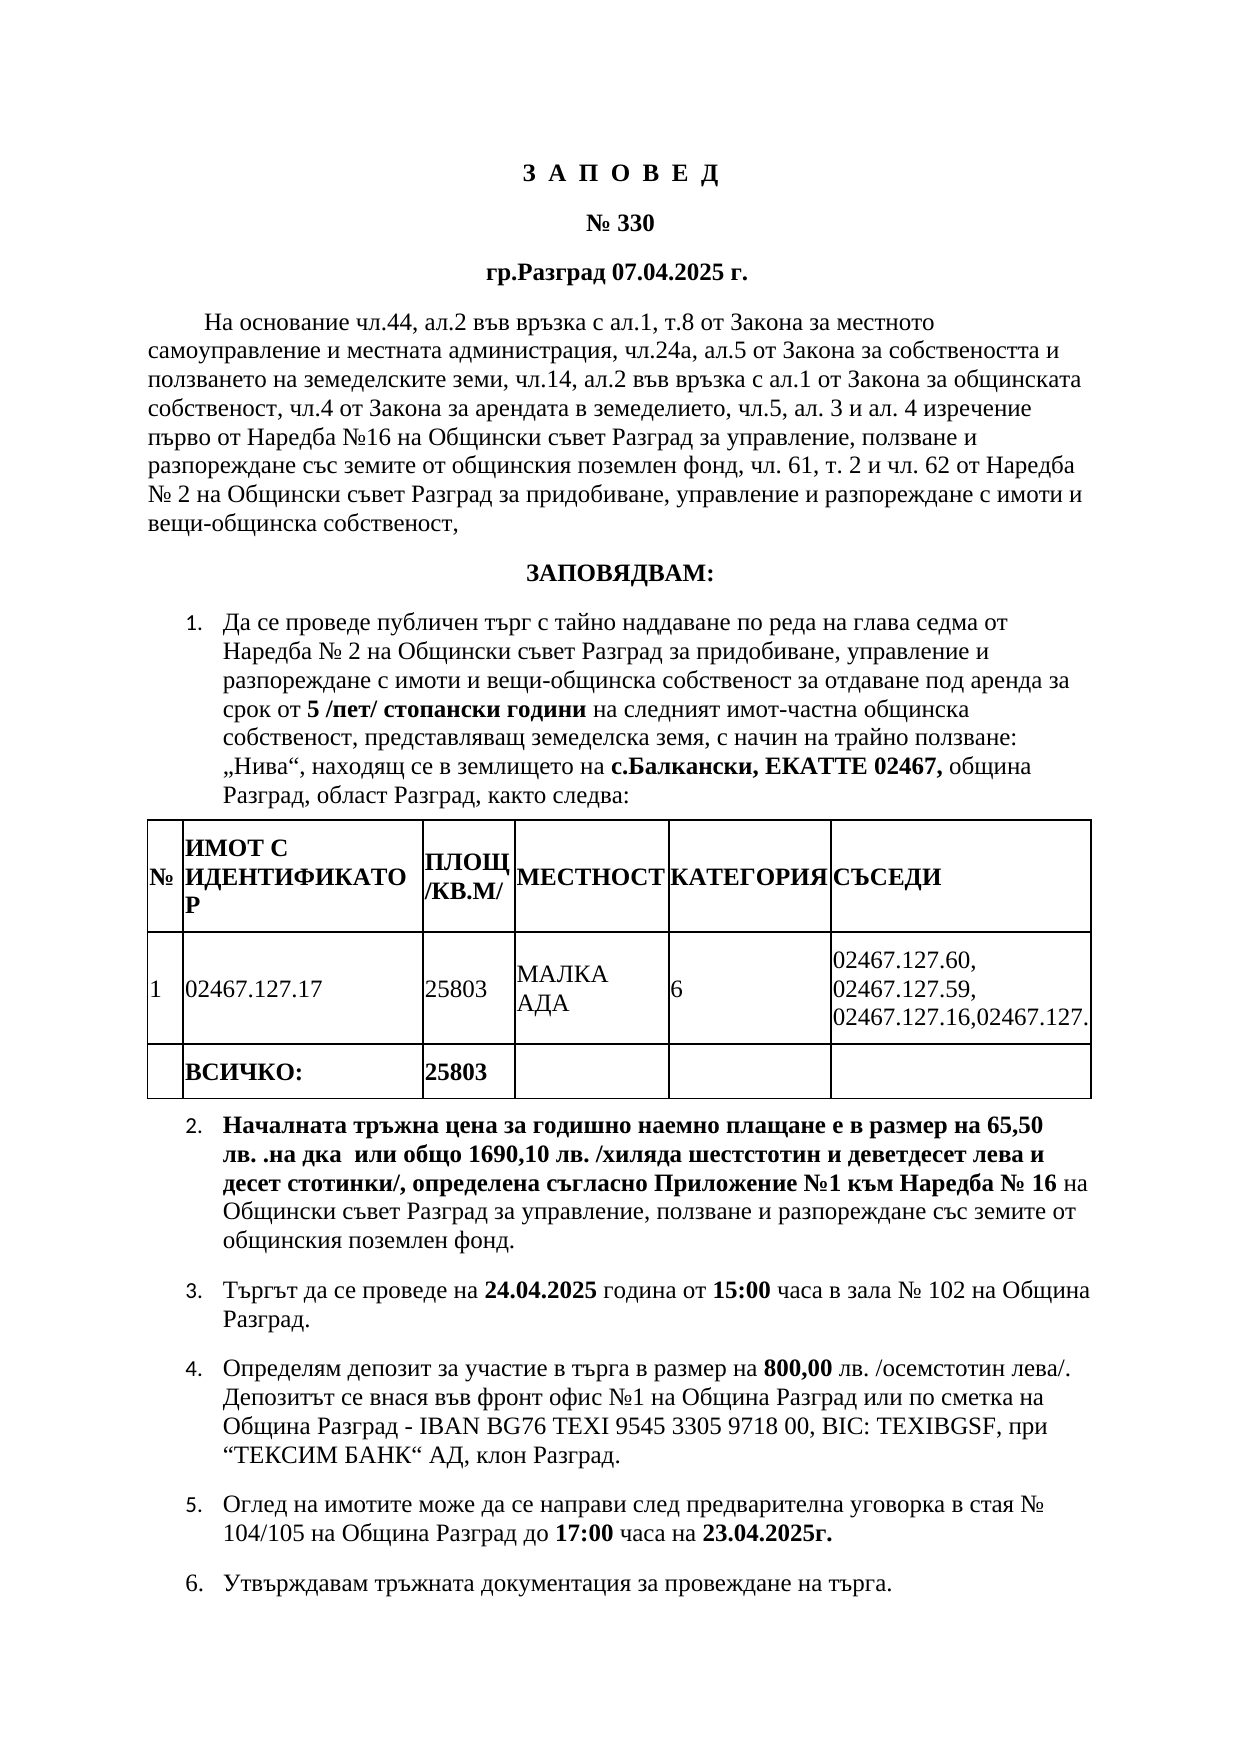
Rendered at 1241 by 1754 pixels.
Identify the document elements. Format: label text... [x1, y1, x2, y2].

list Търгът да се проведе на 24.04.2025 година от 15:00 часа в зала № 102 на Община Разград. [185, 1275, 1093, 1332]
text гр.Разград 07.04.2025 г. [148, 257, 1093, 286]
table_cell 1 [148, 933, 182, 1043]
list Определям депозит за участие в търга в размер на 800,00 лв. /осемстотин лева/. Депозитът се внася във фронт офис №1 на Община Разград или по сметка на Община Разград - IBAN BG76 TEХI 9545 3305 9718 00, BIC: TEХIBGSF, при “ТЕКСИМ БАНК“ АД, клон Разград. [185, 1353, 1093, 1469]
text ЗАПОВЯДВАМ: [148, 558, 1093, 586]
table_header СЪСЕДИ [832, 821, 1090, 931]
list Утвърждавам тръжната документация за провеждане на търга. [185, 1568, 1093, 1597]
table_cell ВСИЧКО: [184, 1045, 422, 1098]
text З А П О В Е Д [148, 158, 1093, 187]
table_header КАТЕГОРИЯ [670, 821, 830, 931]
list Оглед на имотите може да се направи след предварителна уговорка в стая № 104/105 на Община Разград до 17:00 часа на 23.04.2025г. [185, 1489, 1093, 1547]
table_cell 25803 [424, 933, 514, 1043]
list Началната тръжна цена за годишно наемно плащане е в размер на 65,50 лв. .на дка или общо 1690,10 лв. /хиляда шестстотин и деветдесет лева и десет стотинки/, определена съгласно Приложение №1 към Наредба № 16 на Общински съвет Разград за управление, ползване и разпореждане със земите от общинския поземлен фонд. [185, 1110, 1093, 1254]
table_header МЕСТНОСТ [516, 821, 668, 931]
table_cell 02467.127.60, 02467.127.59, 02467.127.16,02467.127. [832, 933, 1090, 1043]
table_header № [148, 821, 182, 931]
text № 330 [148, 208, 1093, 236]
table_cell 02467.127.17 [184, 933, 422, 1043]
table_cell 25803 [424, 1045, 514, 1098]
list Да се проведе публичен търг с тайно наддаване по реда на глава седма от Наредба № 2 на Общински съвет Разград за придобиване, управление и разпореждане с имоти и вещи-общинска собственост за отдаване под аренда за срок от 5 /пет/ стопански години на следният имот-частна общинска собственост, представляващ земеделска земя, с начин на трайно ползване: „Нива“, находящ се в землището на с.Балкански, ЕКАТТЕ 02467, община Разград, област Разград, както следва: [185, 607, 1093, 809]
table_cell [516, 1045, 668, 1098]
table_cell [148, 1045, 182, 1098]
table_header ПЛОЩ /КВ.М/ [424, 821, 514, 931]
table_cell [670, 1045, 830, 1098]
table_cell [832, 1045, 1090, 1098]
table_cell 6 [670, 933, 830, 1043]
table_cell МАЛКА АДА [516, 933, 668, 1043]
text На основание чл.44, ал.2 във връзка с ал.1, т.8 от Закона за мeстното самоуправление и местната администрация, чл.24а, ал.5 от Закона за собствеността и ползването на земеделските земи, чл.14, ал.2 във връзка с ал.1 от Закона за общинската собственост, чл.4 от Закона за арендата в земеделието, чл.5, ал. 3 и ал. 4 изречение първо от Наредба №16 на Общински съвет Разград за управление, ползване и разпореждане със земите от общинския поземлен фонд, чл. 61, т. 2 и чл. 62 от Наредба № 2 на Общински съвет Разград за придобиване, управление и разпореждане с имоти и вещи-общинска собственост, [148, 307, 1093, 537]
table_header ИМОТ С ИДЕНТИФИКАТОР [184, 821, 422, 931]
